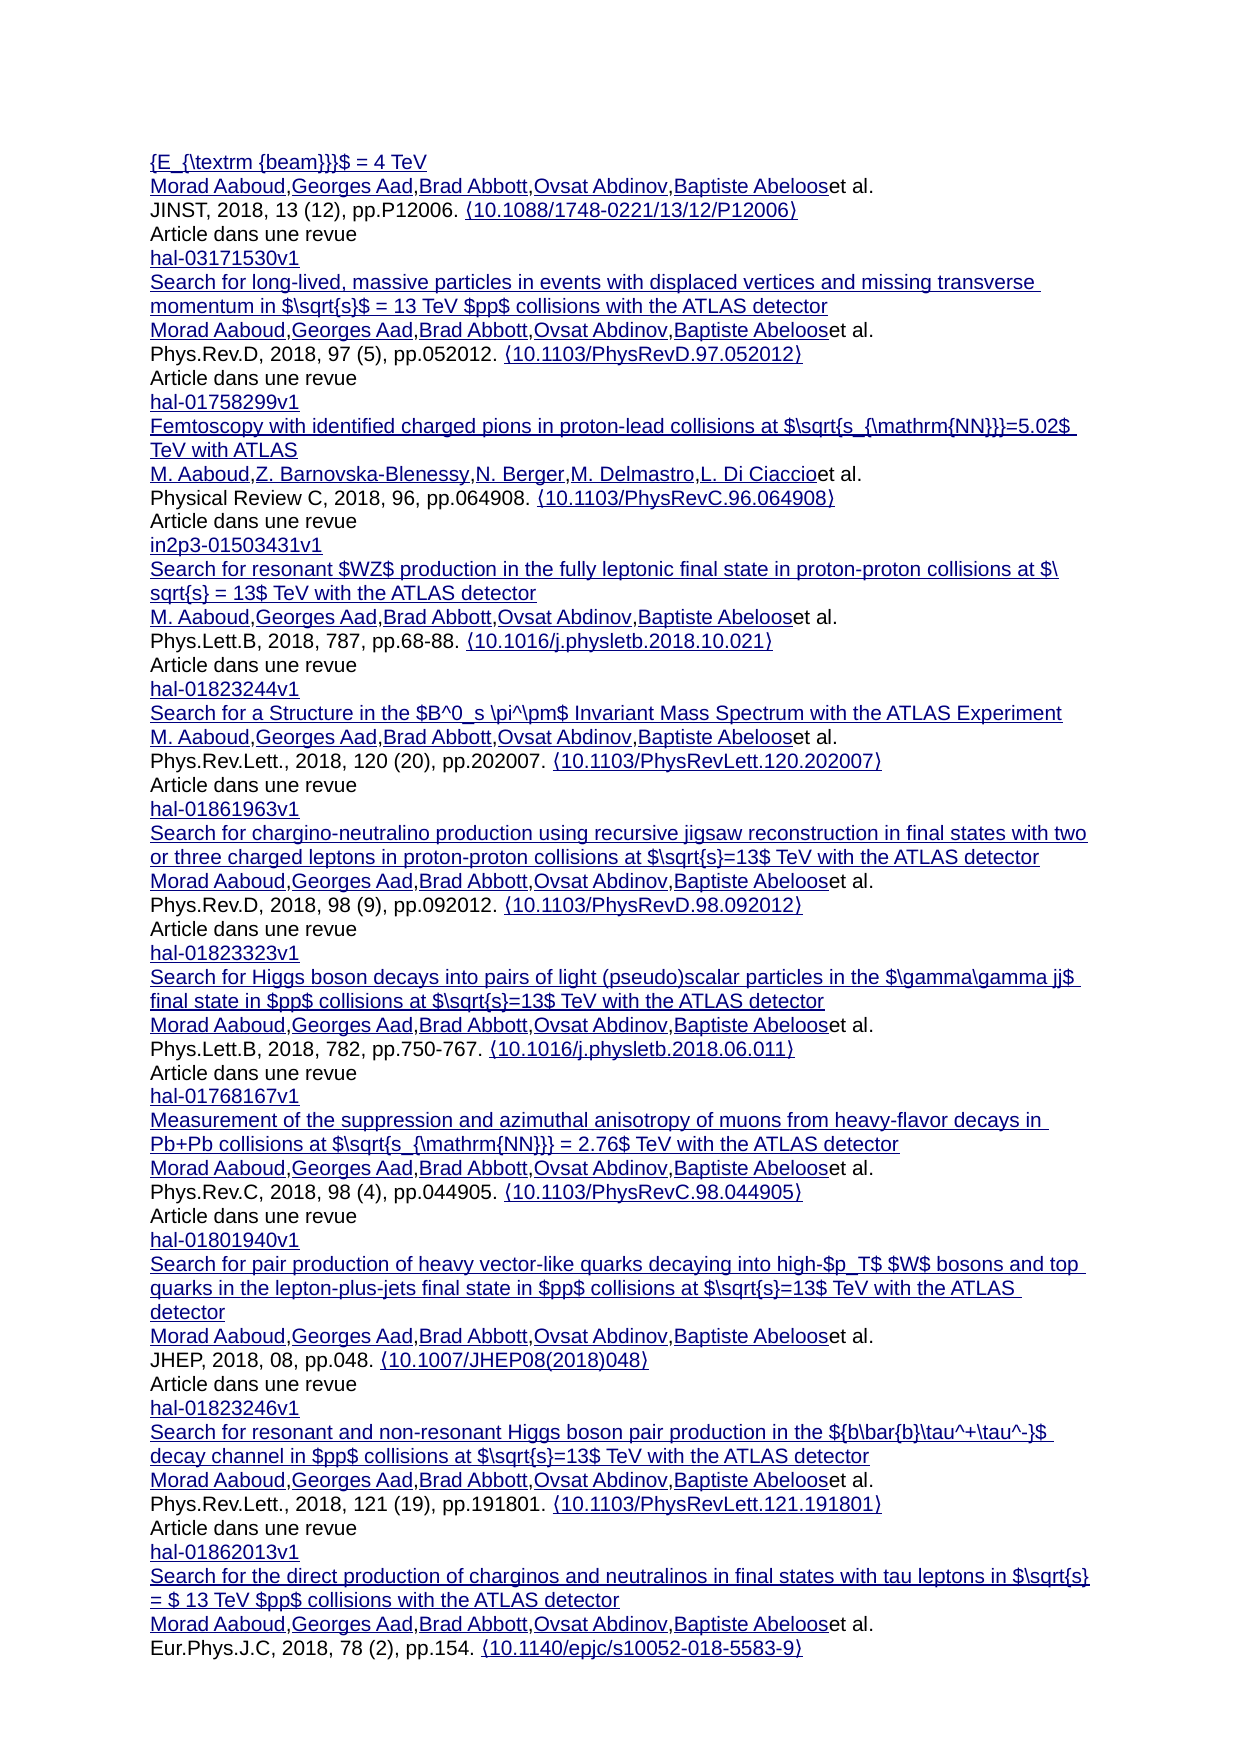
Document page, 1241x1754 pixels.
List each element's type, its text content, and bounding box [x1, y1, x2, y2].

table_cell Search for Higgs boson decays into pairs of light (pseudo)scalar particles in the $\gamma\gamma jj$ final state in $pp$ collisions at $\sqrt{s}=13$ TeV with the ATLAS detector Morad Aaboud,Georges Aad,Brad Abbott,Ovsat Abdinov,Baptiste Abelooset al. Phys.Lett.B, 2018, 782, pp.750-767. ⟨10.1016/j.physletb.2018.06.011⟩ Article dans une revue hal-01768167v1 [150, 965, 1090, 1108]
table_cell Search for resonant $WZ$ production in the fully leptonic final state in proton-proton collisions at $\sqrt{s} = 13$ TeV with the ATLAS detector M. Aaboud,Georges Aad,Brad Abbott,Ovsat Abdinov,Baptiste Abelooset al. Phys.Lett.B, 2018, 787, pp.68-88. ⟨10.1016/j.physletb.2018.10.021⟩ Article dans une revue hal-01823244v1 [150, 557, 1090, 701]
table_cell Femtoscopy with identified charged pions in proton-lead collisions at $\sqrt{s_{\mathrm{NN}}}=5.02$ TeV with ATLAS M. Aaboud,Z. Barnovska-Blenessy,N. Berger,M. Delmastro,L. Di Ciaccioet al. Physical Review C, 2018, 96, pp.064908. ⟨10.1103/PhysRevC.96.064908⟩ Article dans une revue in2p3-01503431v1 [150, 414, 1090, 557]
table_cell Comparison between simulated and observed LHC beam backgrounds in the ATLAS experiment at ${E_{\textrm {beam}}}$ = 4 TeV Morad Aaboud,Georges Aad,Brad Abbott,Ovsat Abdinov,Baptiste Abelooset al. JINST, 2018, 13 (12), pp.P12006. ⟨10.1088/1748-0221/13/12/P12006⟩ Article dans une revue hal-03171530v1 [150, 150, 1090, 270]
table_cell Measurement of the suppression and azimuthal anisotropy of muons from heavy-flavor decays in Pb+Pb collisions at $\sqrt{s_{\mathrm{NN}}} = 2.76$ TeV with the ATLAS detector Morad Aaboud,Georges Aad,Brad Abbott,Ovsat Abdinov,Baptiste Abelooset al. Phys.Rev.C, 2018, 98 (4), pp.044905. ⟨10.1103/PhysRevC.98.044905⟩ Article dans une revue hal-01801940v1 [150, 1108, 1090, 1252]
table_cell Search for resonant and non-resonant Higgs boson pair production in the ${b\bar{b}\tau^+\tau^-}$ decay channel in $pp$ collisions at $\sqrt{s}=13$ TeV with the ATLAS detector Morad Aaboud,Georges Aad,Brad Abbott,Ovsat Abdinov,Baptiste Abelooset al. Phys.Rev.Lett., 2018, 121 (19), pp.191801. ⟨10.1103/PhysRevLett.121.191801⟩ Article dans une revue hal-01862013v1 [150, 1420, 1090, 1563]
table_cell Search for the direct production of charginos and neutralinos in final states with tau leptons in $\sqrt{s} [150, 1564, 1090, 1584]
table_cell Search for a Structure in the $B^0_s \pi^\pm$ Invariant Mass Spectrum with the ATLAS Experiment M. Aaboud,Georges Aad,Brad Abbott,Ovsat Abdinov,Baptiste Abelooset al. Phys.Rev.Lett., 2018, 120 (20), pp.202007. ⟨10.1103/PhysRevLett.120.202007⟩ Article dans une revue hal-01861963v1 [150, 701, 1090, 821]
table_cell = $ 13 TeV $pp$ collisions with the ATLAS detector Morad Aaboud,Georges Aad,Brad Abbott,Ovsat Abdinov,Baptiste Abelooset al. Eur.Phys.J.C, 2018, 78 (2), pp.154. ⟨10.1140/epjc/s10052-018-5583-9⟩ [150, 1586, 1090, 1659]
table_cell Search for long-lived, massive particles in events with displaced vertices and missing transverse momentum in $\sqrt{s}$ = 13 TeV $pp$ collisions with the ATLAS detector Morad Aaboud,Georges Aad,Brad Abbott,Ovsat Abdinov,Baptiste Abelooset al. Phys.Rev.D, 2018, 97 (5), pp.052012. ⟨10.1103/PhysRevD.97.052012⟩ Article dans une revue hal-01758299v1 [150, 270, 1090, 413]
table_cell Search for chargino-neutralino production using recursive jigsaw reconstruction in final states with two or three charged leptons in proton-proton collisions at $\sqrt{s}=13$ TeV with the ATLAS detector Morad Aaboud,Georges Aad,Brad Abbott,Ovsat Abdinov,Baptiste Abelooset al. Phys.Rev.D, 2018, 98 (9), pp.092012. ⟨10.1103/PhysRevD.98.092012⟩ Article dans une revue hal-01823323v1 [150, 821, 1090, 964]
table_cell Search for pair production of heavy vector-like quarks decaying into high-$p_T$ $W$ bosons and top quarks in the lepton-plus-jets final state in $pp$ collisions at $\sqrt{s}=13$ TeV with the ATLAS detector Morad Aaboud,Georges Aad,Brad Abbott,Ovsat Abdinov,Baptiste Abelooset al. JHEP, 2018, 08, pp.048. ⟨10.1007/JHEP08(2018)048⟩ Article dans une revue hal-01823246v1 [150, 1252, 1090, 1420]
